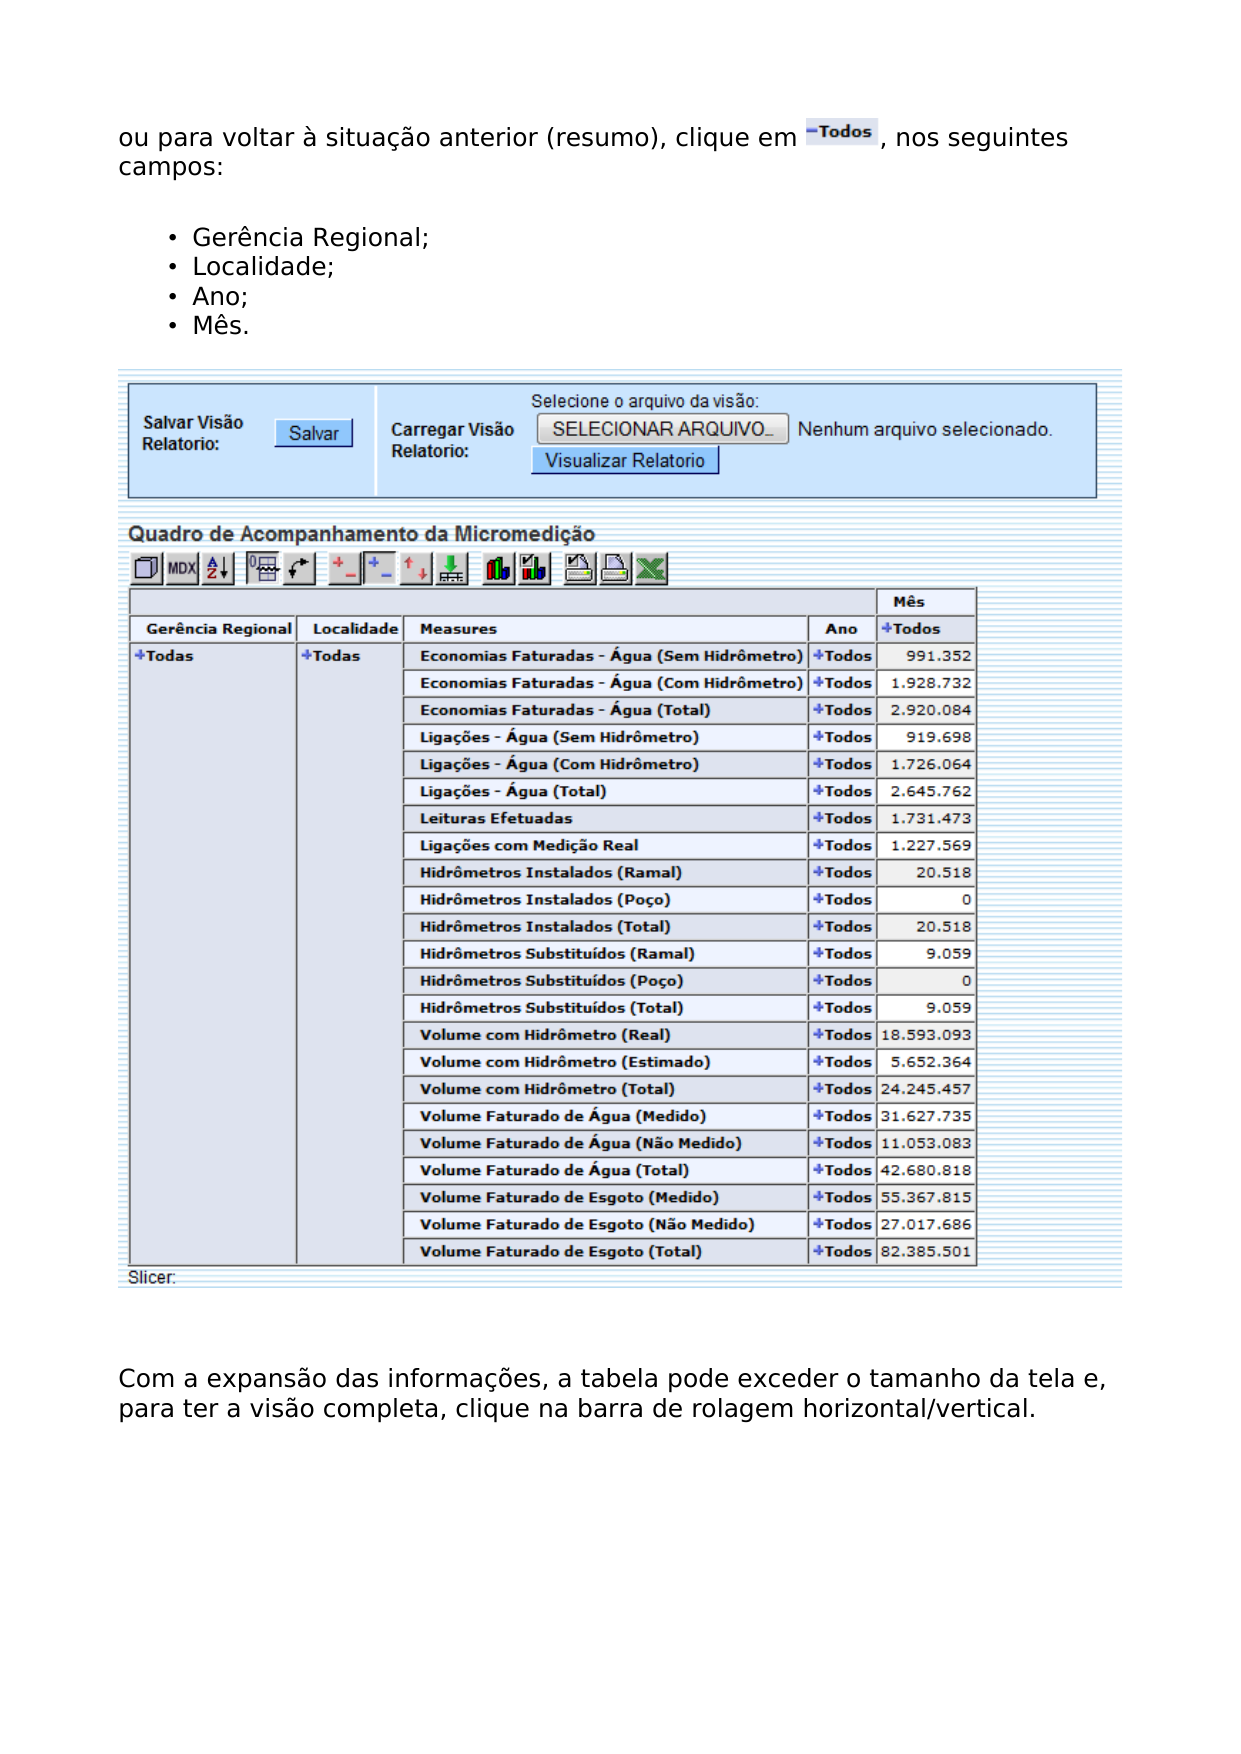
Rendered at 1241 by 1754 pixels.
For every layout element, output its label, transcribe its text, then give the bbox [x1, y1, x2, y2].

list Ano; [177, 282, 1122, 311]
picture [806, 118, 880, 147]
picture [118, 369, 1123, 1288]
list Gerência Regional; [177, 223, 1122, 252]
list Mês. [177, 311, 1122, 340]
text Com a expansão das informações, a tabela pode exceder o tamanho da tela e, para ter a visão completa, clique na barra de rolagem horizontal/vertical. [118, 1365, 1122, 1423]
list Localidade; [177, 252, 1122, 282]
text ou para voltar à situação anterior (resumo), clique em , nos seguintes campos: [118, 118, 1122, 181]
